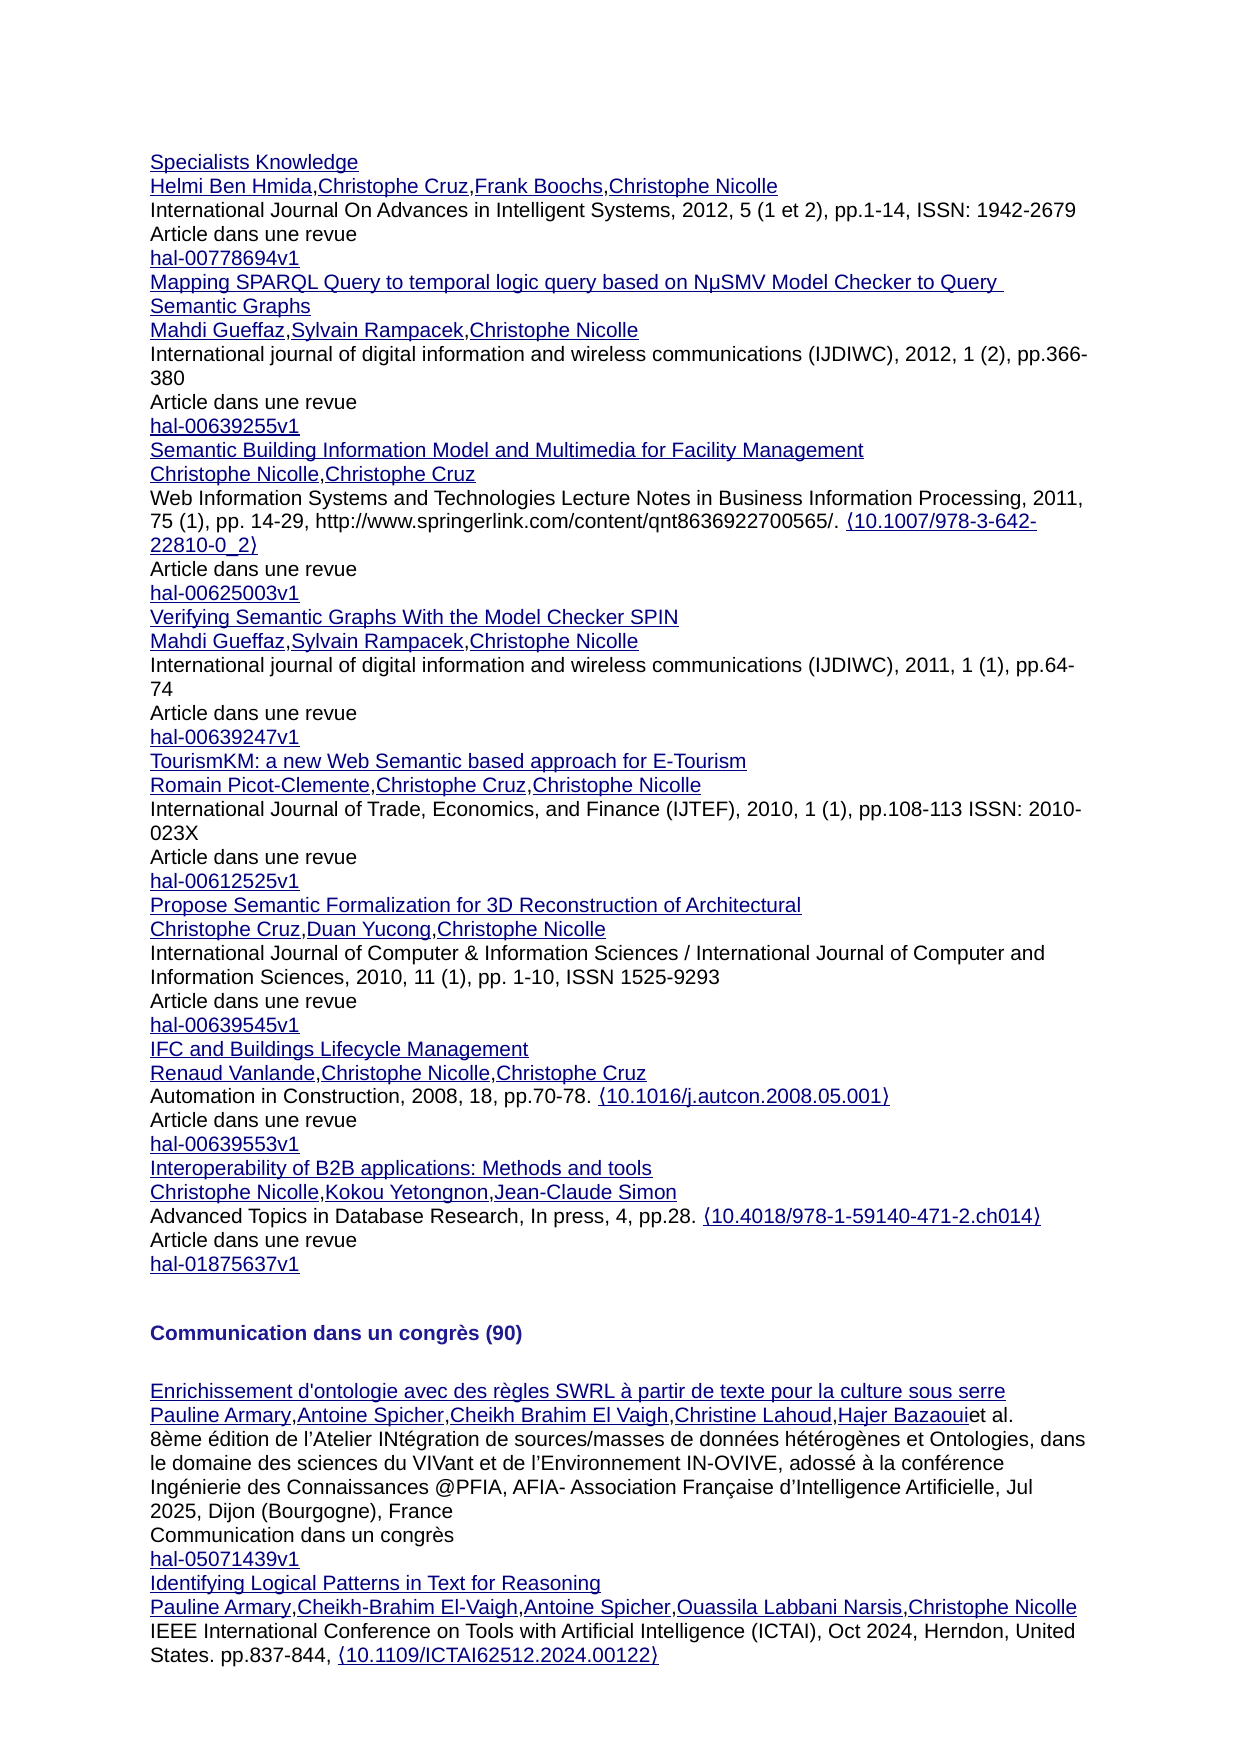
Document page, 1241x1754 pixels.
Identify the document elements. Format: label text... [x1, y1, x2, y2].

table_cell IFC and Buildings Lifecycle Management Renaud Vanlande,Christophe Nicolle,Christophe Cruz Automation in Construction, 2008, 18, pp.70-78. ⟨10.1016/j.autcon.2008.05.001⟩ Article dans une revue hal-00639553v1 [150, 1036, 1090, 1156]
table_cell Propose Semantic Formalization for 3D Reconstruction of Architectural Christophe Cruz,Duan Yucong,Christophe Nicolle International Journal of Computer & Information Sciences / International Journal of Computer and Information Sciences, 2010, 11 (1), pp. 1-10, ISSN 1525-9293 Article dans une revue hal-00639545v1 [150, 893, 1090, 1036]
table_cell Mapping SPARQL Query to temporal logic query based on NμSMV Model Checker to Query Semantic Graphs Mahdi Gueffaz,Sylvain Rampacek,Christophe Nicolle International journal of digital information and wireless communications (IJDIWC), 2012, 1 (2), pp.366-380 Article dans une revue hal-00639255v1 [150, 270, 1090, 437]
table_cell Specialists Knowledge Helmi Ben Hmida,Christophe Cruz,Frank Boochs,Christophe Nicolle International Journal On Advances in Intelligent Systems, 2012, 5 (1 et 2), pp.1-14, ISSN: 1942-2679 Article dans une revue hal-00778694v1 [150, 150, 1090, 270]
table_cell Interoperability of B2B applications: Methods and tools Christophe Nicolle,Kokou Yetongnon,Jean-Claude Simon Advanced Topics in Database Research, In press, 4, pp.28. ⟨10.4018/978-1-59140-471-2.ch014⟩ Article dans une revue hal-01875637v1 [150, 1156, 1090, 1276]
table_cell Verifying Semantic Graphs With the Model Checker SPIN Mahdi Gueffaz,Sylvain Rampacek,Christophe Nicolle International journal of digital information and wireless communications (IJDIWC), 2011, 1 (1), pp.64-74 Article dans une revue hal-00639247v1 [150, 605, 1090, 749]
table_cell Identifying Logical Patterns in Text for Reasoning Pauline Armary,Cheikh-Brahim El-Vaigh,Antoine Spicher,Ouassila Labbani Narsis,Christophe Nicolle IEEE International Conference on Tools with Artificial Intelligence (ICTAI), Oct 2024, Herndon, United States. pp.837-844, ⟨10.1109/ICTAI62512.2024.00122⟩ [150, 1571, 1090, 1667]
subtitle Communication dans un congrès (90) [150, 1321, 1090, 1345]
table_cell Semantic Building Information Model and Multimedia for Facility Management Christophe Nicolle,Christophe Cruz Web Information Systems and Technologies Lecture Notes in Business Information Processing, 2011, 75 (1), pp. 14-29, http://www.springerlink.com/content/qnt8636922700565/. ⟨10.1007/978-3-642-22810-0_2⟩ Article dans une revue hal-00625003v1 [150, 438, 1090, 605]
table_header Enrichissement d'ontologie avec des règles SWRL à partir de texte pour la culture sous serre Pauline Armary,Antoine Spicher,Cheikh Brahim El Vaigh,Christine Lahoud,Hajer Bazaouiet al. 8ème édition de l’Atelier INtégration de sources/masses de données hétérogènes et Ontologies, dans le domaine des sciences du VIVant et de l’Environnement IN-OVIVE, adossé à la conférence Ingénierie des Connaissances @PFIA, AFIA- Association Française d’Intelligence Artificielle, Jul 2025, Dijon (Bourgogne), France Communication dans un congrès hal-05071439v1 [150, 1379, 1090, 1571]
table_cell TourismKM: a new Web Semantic based approach for E-Tourism Romain Picot-Clemente,Christophe Cruz,Christophe Nicolle International Journal of Trade, Economics, and Finance (IJTEF), 2010, 1 (1), pp.108-113 ISSN: 2010-023X Article dans une revue hal-00612525v1 [150, 749, 1090, 893]
